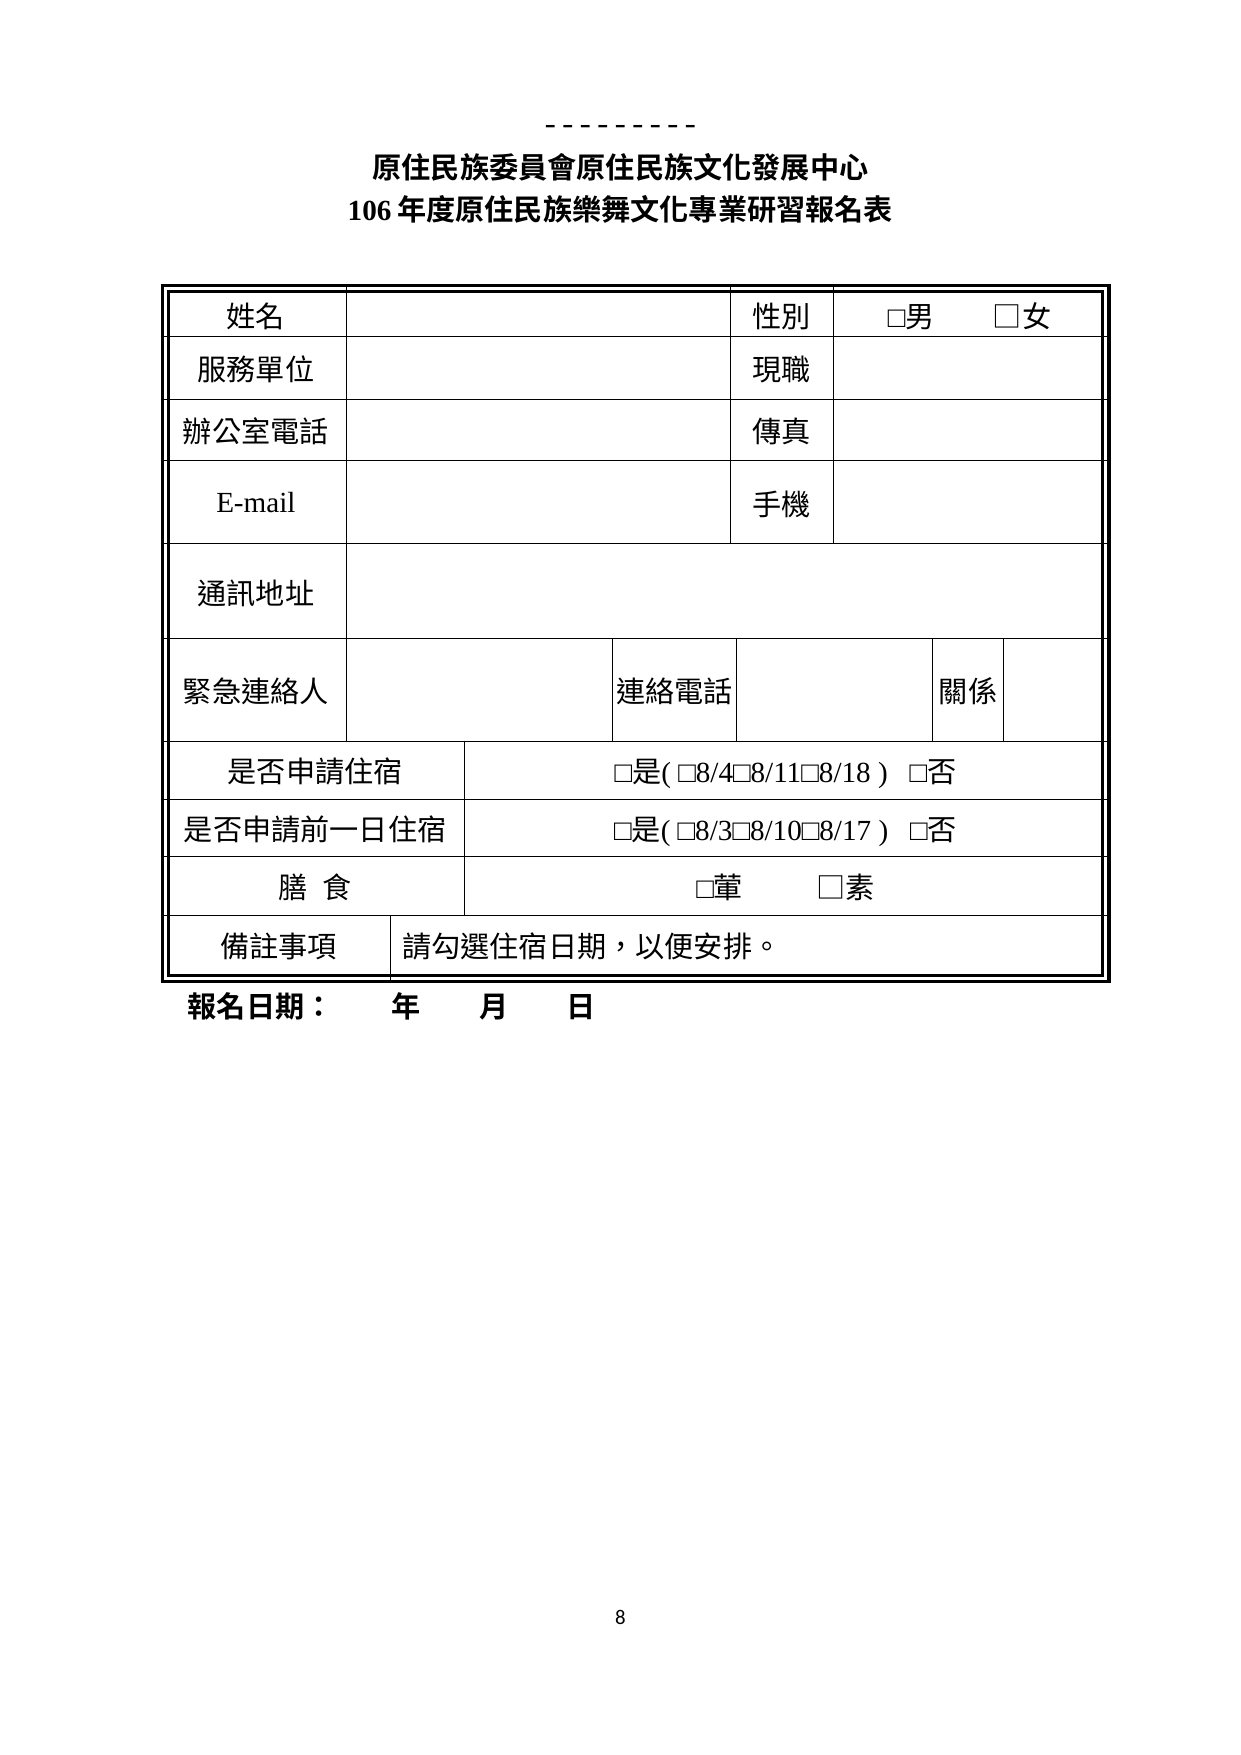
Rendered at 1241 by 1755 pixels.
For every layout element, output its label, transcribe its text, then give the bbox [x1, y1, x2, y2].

table_cell [347, 337, 730, 399]
table_cell E-mail [170, 461, 346, 543]
table_cell □是( □8/4□8/11□8/18 ) □否 [465, 742, 1101, 798]
table_cell 緊急連絡人 [170, 639, 346, 741]
table_cell □是( □8/3□8/10□8/17 ) □否 [465, 800, 1101, 856]
table_cell 是否申請前一日住宿 [170, 800, 464, 856]
table_cell 通訊地址 [170, 544, 346, 638]
text 報名日期： 年 月 日 [187, 983, 1053, 1026]
table_cell [834, 461, 1101, 543]
table_cell 膳 食 [170, 857, 464, 915]
text 原住民族委員會原住民族文化發展中心 [187, 144, 1053, 187]
table_cell 傳真 [731, 400, 833, 460]
table_cell [737, 639, 932, 741]
table_cell 手機 [731, 461, 833, 543]
table_cell 備註事項 [170, 916, 390, 974]
text [187, 96, 1053, 144]
table_cell [834, 400, 1101, 460]
table_cell 請勾選住宿日期，以便安排。 [391, 916, 1101, 974]
text 106年度原住民族樂舞文化專業研習報名表 [187, 187, 1053, 229]
table_cell [1004, 639, 1101, 741]
table_cell [347, 461, 730, 543]
table_cell □葷 □素 [465, 857, 1101, 915]
table_cell [347, 639, 612, 741]
table_cell 關係 [933, 639, 1003, 741]
table_cell [834, 337, 1101, 399]
table_cell 連絡電話 [613, 639, 736, 741]
table_cell [347, 400, 730, 460]
table_cell 是否申請住宿 [170, 742, 464, 798]
table_header 姓名 [165, 287, 346, 336]
table_cell [347, 544, 1101, 638]
table_cell 服務單位 [170, 337, 346, 399]
table_header 性別 [731, 293, 833, 336]
table_cell 辦公室電話 [170, 400, 346, 460]
table_header [347, 293, 730, 336]
table_header □男 □女 [834, 287, 1106, 336]
table_cell 現職 [731, 337, 833, 399]
